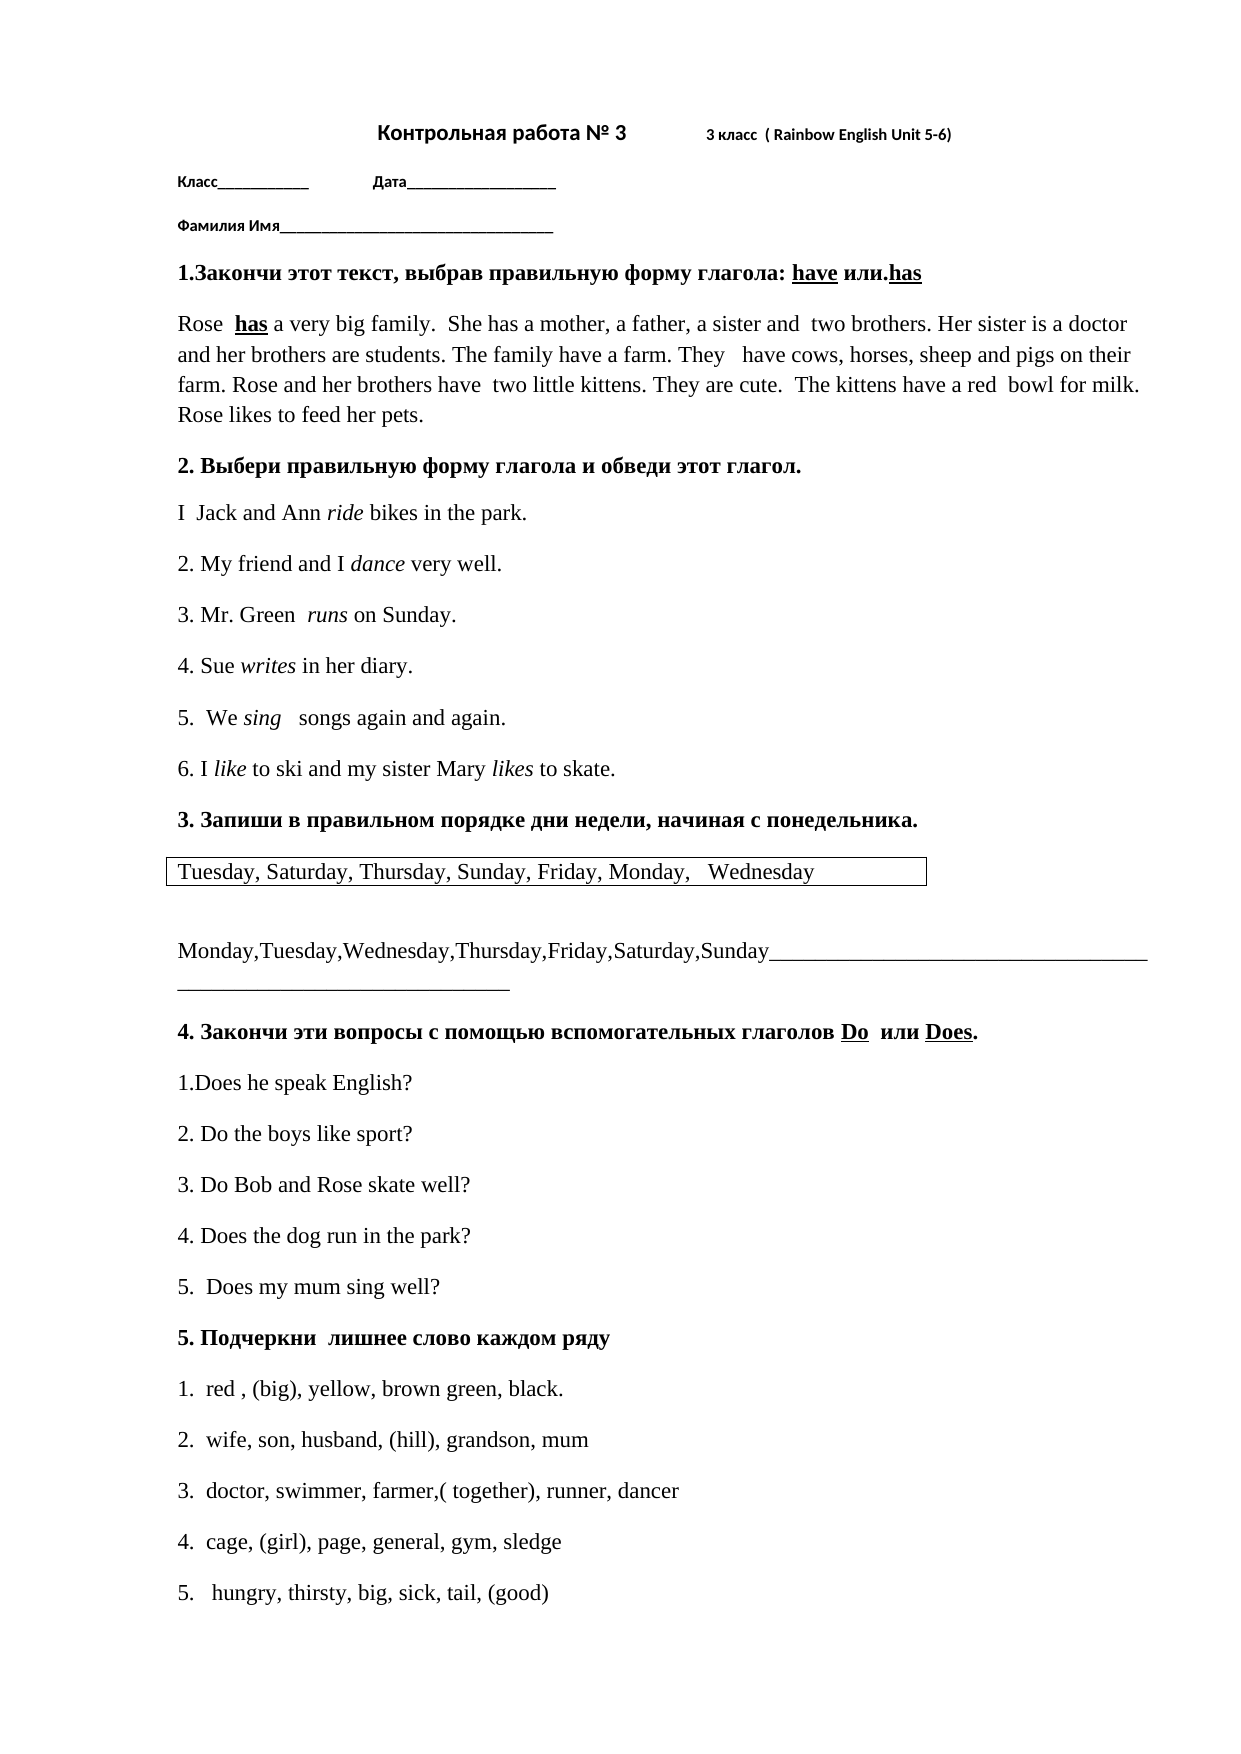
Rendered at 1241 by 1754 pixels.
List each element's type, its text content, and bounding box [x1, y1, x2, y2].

text 3. doctor, swimmer, farmer,( together), runner, dancer [177, 1477, 1152, 1504]
text 5. hungry, thirsty, big, sick, tail, (good) [177, 1579, 1152, 1606]
text 3. Do Bob and Rose skate well? [177, 1171, 1152, 1197]
text 2. wife, son, husband, (hill), grandson, mum [177, 1426, 1152, 1453]
table_header Tuesday, Saturday, Thursday, Sunday, Friday, Monday, Wednesday [167, 858, 926, 885]
text I Jack and Ann ride bikes in the park. [177, 499, 1152, 526]
text 4. Sue writes in her diary. [177, 652, 1152, 679]
text 4. cage, (girl), page, general, gym, sledge [177, 1528, 1152, 1555]
text 5. Подчеркни лишнее слово каждом ряду [177, 1324, 1152, 1351]
text 1.Does he speak English? [177, 1069, 1152, 1095]
text 5. Does my mum sing well? [177, 1273, 1152, 1299]
text 5. We sing songs again and again. [177, 703, 1152, 730]
text Контрольная работа № 3 3 класс ( Rainbow English Unit 5-6) [177, 118, 1152, 146]
text 1. red , (big), yellow, brown green, black. [177, 1375, 1152, 1402]
text 6. I like to ski and my sister Mary likes to skate. [177, 754, 1152, 781]
text 3. Mr. Green runs on Sunday. [177, 601, 1152, 628]
text Rose has a very big family. She has a mother, a father, a sister and two brothers. Her sister is a doctor and her brothers are students. The family have a farm. They have cows, horses, sheep and pigs on their farm. Rose and her brothers have two little kittens. They are cute. The kittens have a red bowl for milk. Rose likes to feed her pets. [177, 311, 1152, 427]
text Фамилия Имя_________________________________ [177, 215, 1152, 236]
text Класс___________ Дата__________________ [177, 171, 1152, 191]
text Monday,Tuesday,Wednesday,Thursday,Friday,Saturday,Sunday______________________________________________________________ [177, 937, 1152, 993]
text 4. Закончи эти вопросы с помощью вспомогательных глаголов Do или Does. [177, 1018, 1152, 1044]
text 2. My friend and I dance very well. [177, 550, 1152, 577]
text 2. Выбери правильную форму глагола и обведи этот глагол. [177, 452, 1152, 478]
text 1.Закончи этот текст, выбрав правильную форму глагола: have или.has [177, 259, 1152, 286]
text 3. Запиши в правильном порядке дни недели, начиная с понедельника. [177, 806, 1152, 832]
text 4. Does the dog run in the park? [177, 1222, 1152, 1248]
text 2. Do the boys like sport? [177, 1120, 1152, 1146]
